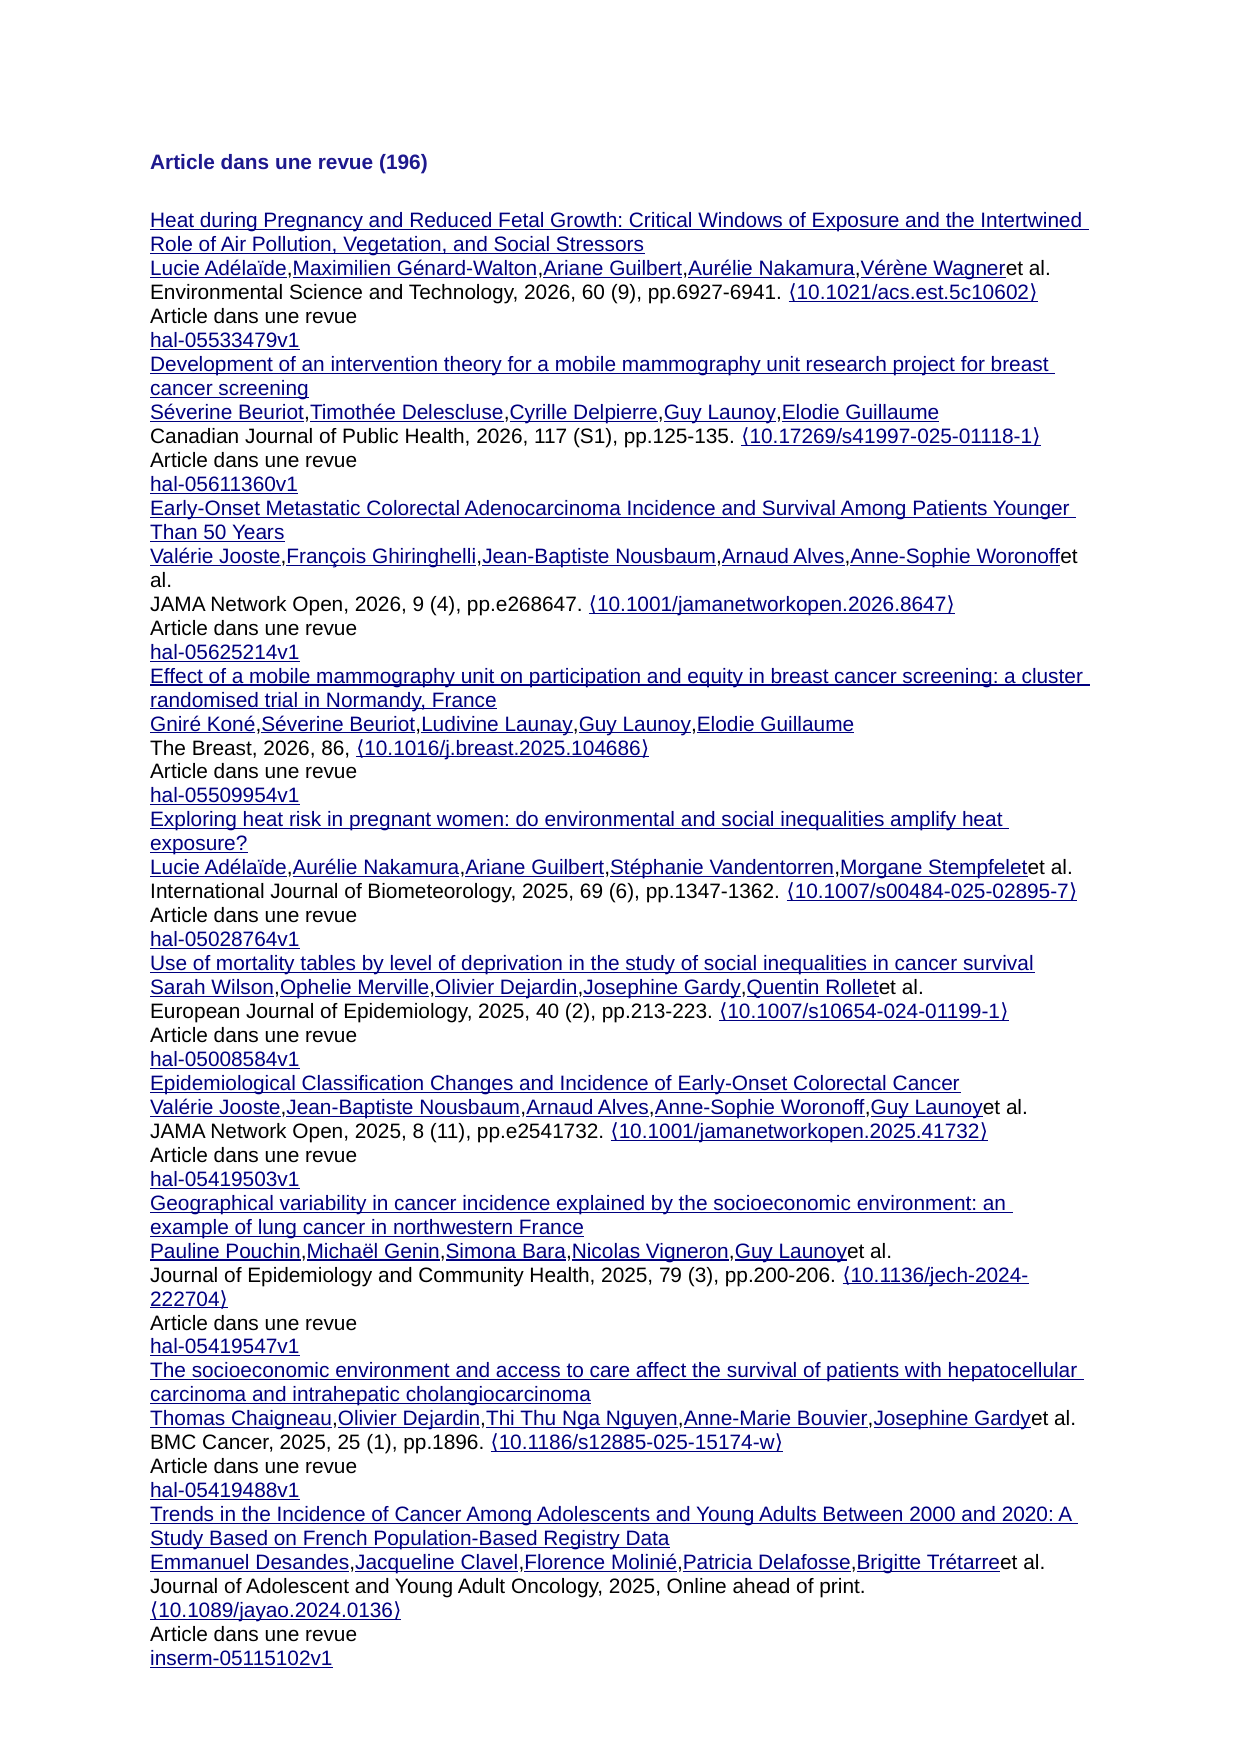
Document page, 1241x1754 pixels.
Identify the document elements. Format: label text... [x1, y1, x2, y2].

subtitle Article dans une revue (196) [150, 150, 1090, 174]
table_cell Exploring heat risk in pregnant women: do environmental and social inequalities amplify heat exposure? Lucie Adélaïde,Aurélie Nakamura,Ariane Guilbert,Stéphanie Vandentorren,Morgane Stempfeletet al. International Journal of Biometeorology, 2025, 69 (6), pp.1347-1362. ⟨10.1007/s00484-025-02895-7⟩ Article dans une revue hal-05028764v1 [150, 807, 1090, 951]
table_cell Development of an intervention theory for a mobile mammography unit research project for breast cancer screening Séverine Beuriot,Timothée Delescluse,Cyrille Delpierre,Guy Launoy,Elodie Guillaume Canadian Journal of Public Health, 2026, 117 (S1), pp.125-135. ⟨10.17269/s41997-025-01118-1⟩ Article dans une revue hal-05611360v1 [150, 352, 1090, 496]
table_cell Geographical variability in cancer incidence explained by the socioeconomic environment: an example of lung cancer in northwestern France Pauline Pouchin,Michaël Genin,Simona Bara,Nicolas Vigneron,Guy Launoyet al. Journal of Epidemiology and Community Health, 2025, 79 (3), pp.200-206. ⟨10.1136/jech-2024-222704⟩ Article dans une revue hal-05419547v1 [150, 1191, 1090, 1358]
table_header Heat during Pregnancy and Reduced Fetal Growth: Critical Windows of Exposure and the Intertwined Role of Air Pollution, Vegetation, and Social Stressors Lucie Adélaïde,Maximilien Génard-Walton,Ariane Guilbert,Aurélie Nakamura,Vérène Wagneret al. Environmental Science and Technology, 2026, 60 (9), pp.6927-6941. ⟨10.1021/acs.est.5c10602⟩ Article dans une revue hal-05533479v1 [150, 208, 1090, 352]
table_cell Epidemiological Classification Changes and Incidence of Early-Onset Colorectal Cancer Valérie Jooste,Jean-Baptiste Nousbaum,Arnaud Alves,Anne-Sophie Woronoff,Guy Launoyet al. JAMA Network Open, 2025, 8 (11), pp.e2541732. ⟨10.1001/jamanetworkopen.2025.41732⟩ Article dans une revue hal-05419503v1 [150, 1071, 1090, 1191]
table_cell Trends in the Incidence of Cancer Among Adolescents and Young Adults Between 2000 and 2020: A Study Based on French Population-Based Registry Data Emmanuel Desandes,Jacqueline Clavel,Florence Molinié,Patricia Delafosse,Brigitte Trétarreet al. Journal of Adolescent and Young Adult Oncology, 2025, Online ahead of print. ⟨10.1089/jayao.2024.0136⟩ Article dans une revue inserm-05115102v1 [150, 1502, 1090, 1670]
table_cell Effect of a mobile mammography unit on participation and equity in breast cancer screening: a cluster [150, 664, 1090, 684]
table_cell The socioeconomic environment and access to care affect the survival of patients with hepatocellular carcinoma and intrahepatic cholangiocarcinoma Thomas Chaigneau,Olivier Dejardin,Thi Thu Nga Nguyen,Anne-Marie Bouvier,Josephine Gardyet al. BMC Cancer, 2025, 25 (1), pp.1896. ⟨10.1186/s12885-025-15174-w⟩ Article dans une revue hal-05419488v1 [150, 1358, 1090, 1502]
table_cell randomised trial in Normandy, France Gniré Koné,Séverine Beuriot,Ludivine Launay,Guy Launoy,Elodie Guillaume The Breast, 2026, 86, ⟨10.1016/j.breast.2025.104686⟩ Article dans une revue hal-05509954v1 [150, 686, 1090, 807]
table_cell Early-Onset Metastatic Colorectal Adenocarcinoma Incidence and Survival Among Patients Younger Than 50 Years Valérie Jooste,François Ghiringhelli,Jean-Baptiste Nousbaum,Arnaud Alves,Anne-Sophie Woronoffet al. JAMA Network Open, 2026, 9 (4), pp.e268647. ⟨10.1001/jamanetworkopen.2026.8647⟩ Article dans une revue hal-05625214v1 [150, 496, 1090, 663]
table_cell Use of mortality tables by level of deprivation in the study of social inequalities in cancer survival Sarah Wilson,Ophelie Merville,Olivier Dejardin,Josephine Gardy,Quentin Rolletet al. European Journal of Epidemiology, 2025, 40 (2), pp.213-223. ⟨10.1007/s10654-024-01199-1⟩ Article dans une revue hal-05008584v1 [150, 951, 1090, 1071]
